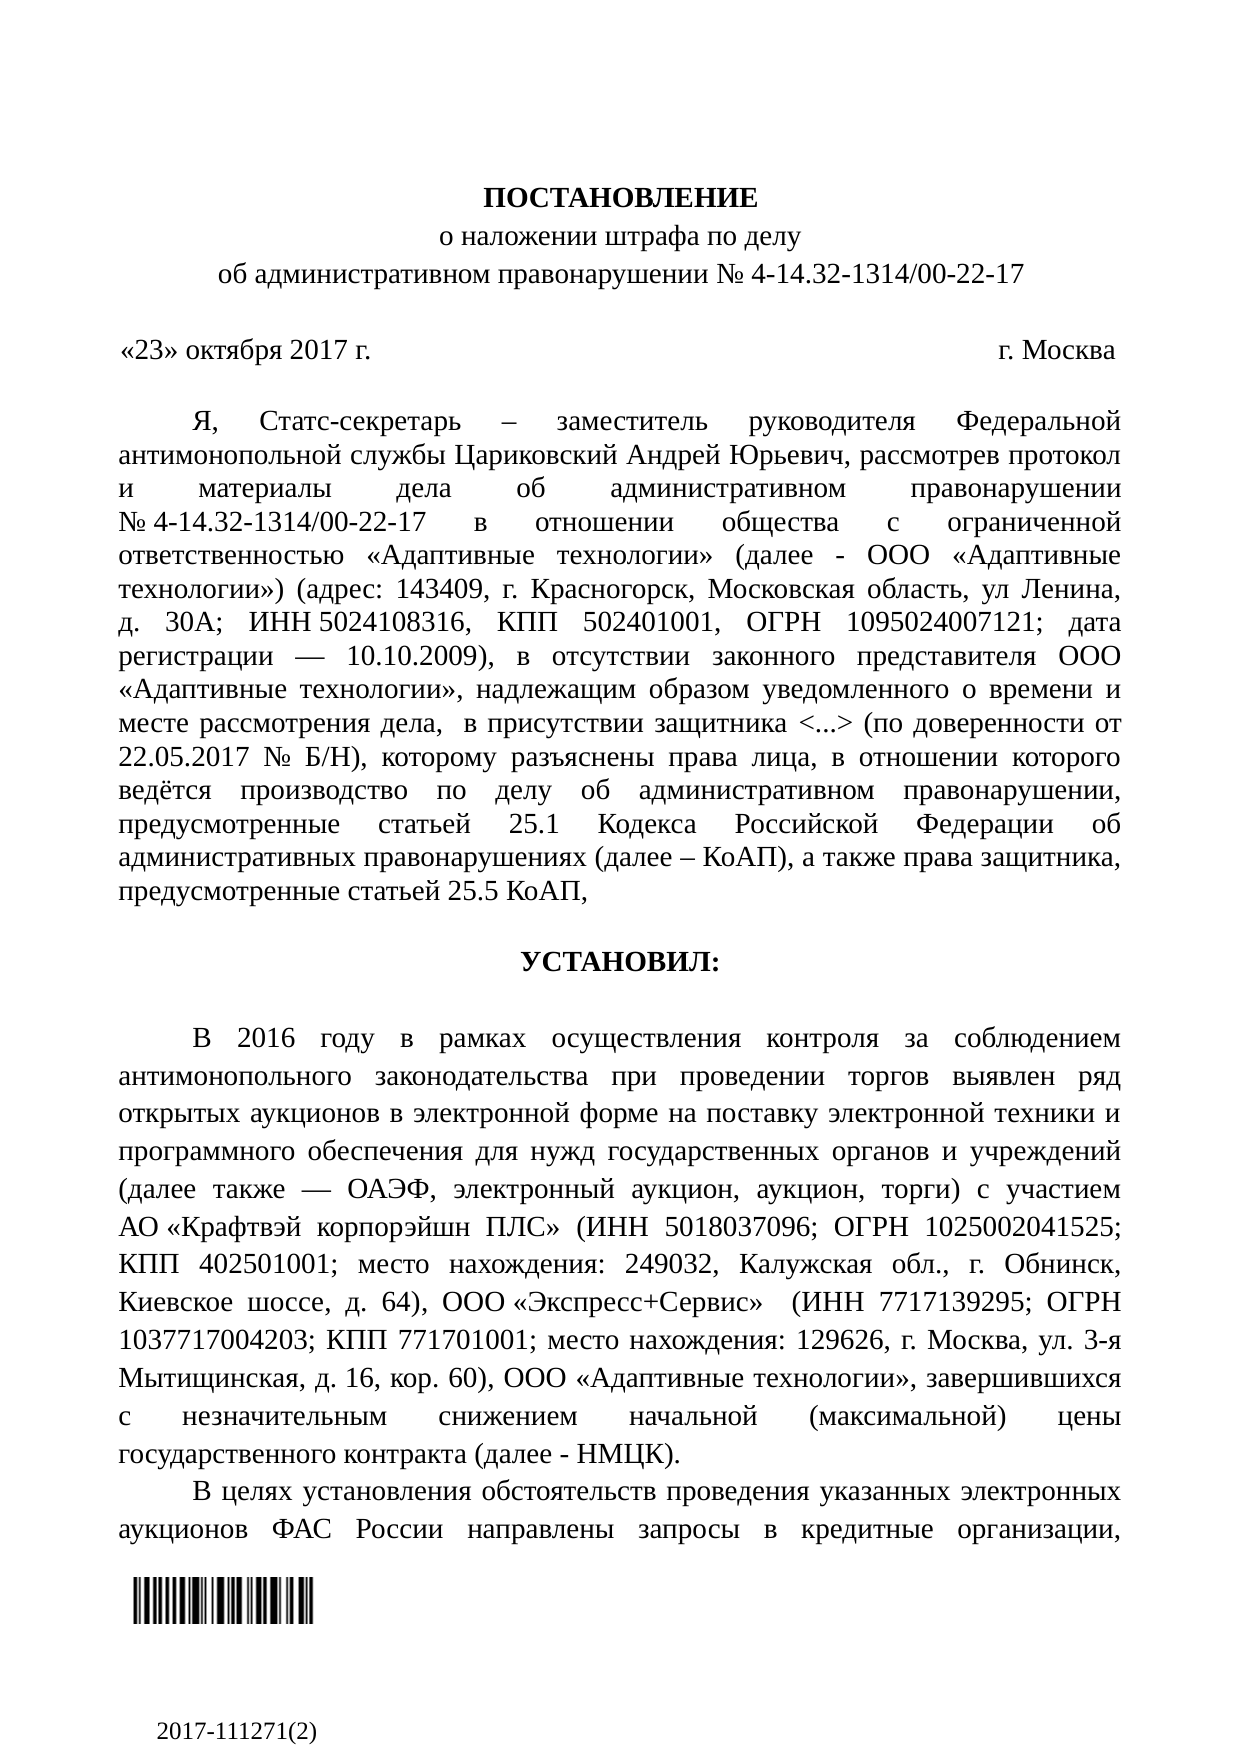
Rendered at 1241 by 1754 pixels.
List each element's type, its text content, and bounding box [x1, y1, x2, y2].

text УСТАНОВИЛ: [118, 940, 1122, 978]
text о наложении штрафа по делу [118, 214, 1122, 252]
text В 2016 году в рамках осуществления контроля за соблюдением антимонопольного законодательства при проведении торгов выявлен ряд открытых аукционов в электронной форме на поставку электронной техники и программного обеспечения для нужд государственных органов и учреждений (далее также — ОАЭФ, электронный аукцион, аукцион, торги) с участием АО «Крафтвэй корпорэйшн ПЛС» (ИНН 5018037096; ОГРН 1025002041525; КПП 402501001; место нахождения: 249032, Калужская обл., г. Обнинск, Киевское шоссе, д. 64), ООО «Экспресс+Сервис» (ИНН 7717139295; ОГРН 1037717004203; КПП 771701001; место нахождения: 129626, г. Москва, ул. 3-я Мытищинская, д. 16, кор. 60), ООО «Адаптивные технологии», завершившихся с незначительным снижением начальной (максимальной) цены государственного контракта (далее - НМЦК). [118, 1016, 1122, 1469]
text об административном правонарушении № 4-14.32-1314/00-22-17 [120, 252, 1122, 290]
picture [118, 1577, 331, 1624]
text В целях установления обстоятельств проведения указанных электронных аукционов ФАС России направлены запросы в кредитные организации, [118, 1469, 1122, 1545]
text ПОСТАНОВЛЕНИЕ [120, 176, 1122, 214]
text Я, Статс-секретарь – заместитель руководителя Федеральной антимонопольной службы Цариковский Андрей Юрьевич, рассмотрев протокол и материалы дела об административном правонарушении № 4-14.32-1314/00-22-17 в отношении общества с ограниченной ответственностью «Адаптивные технологии» (далее - ООО «Адаптивные технологии») (адрес: 143409, г. Красногорск, Московская область, ул Ленина, д. 30А; ИНН 5024108316, КПП 502401001, ОГРН 1095024007121; дата регистрации — 10.10.2009), в отсутствии законного представителя ООО «Адаптивные технологии», надлежащим образом уведомленного о времени и месте рассмотрения дела, в присутствии защитника <...> (по доверенности от 22.05.2017 № Б/Н), которому разъяснены права лица, в отношении которого ведётся производство по делу об административном правонарушении, предусмотренные статьей 25.1 Кодекса Российской Федерации об административных правонарушениях (далее – КоАП), а также права защитника, предусмотренные статьей 25.5 КоАП, [118, 403, 1122, 906]
text «23» октября 2017 г. г. Москва [120, 328, 1122, 365]
